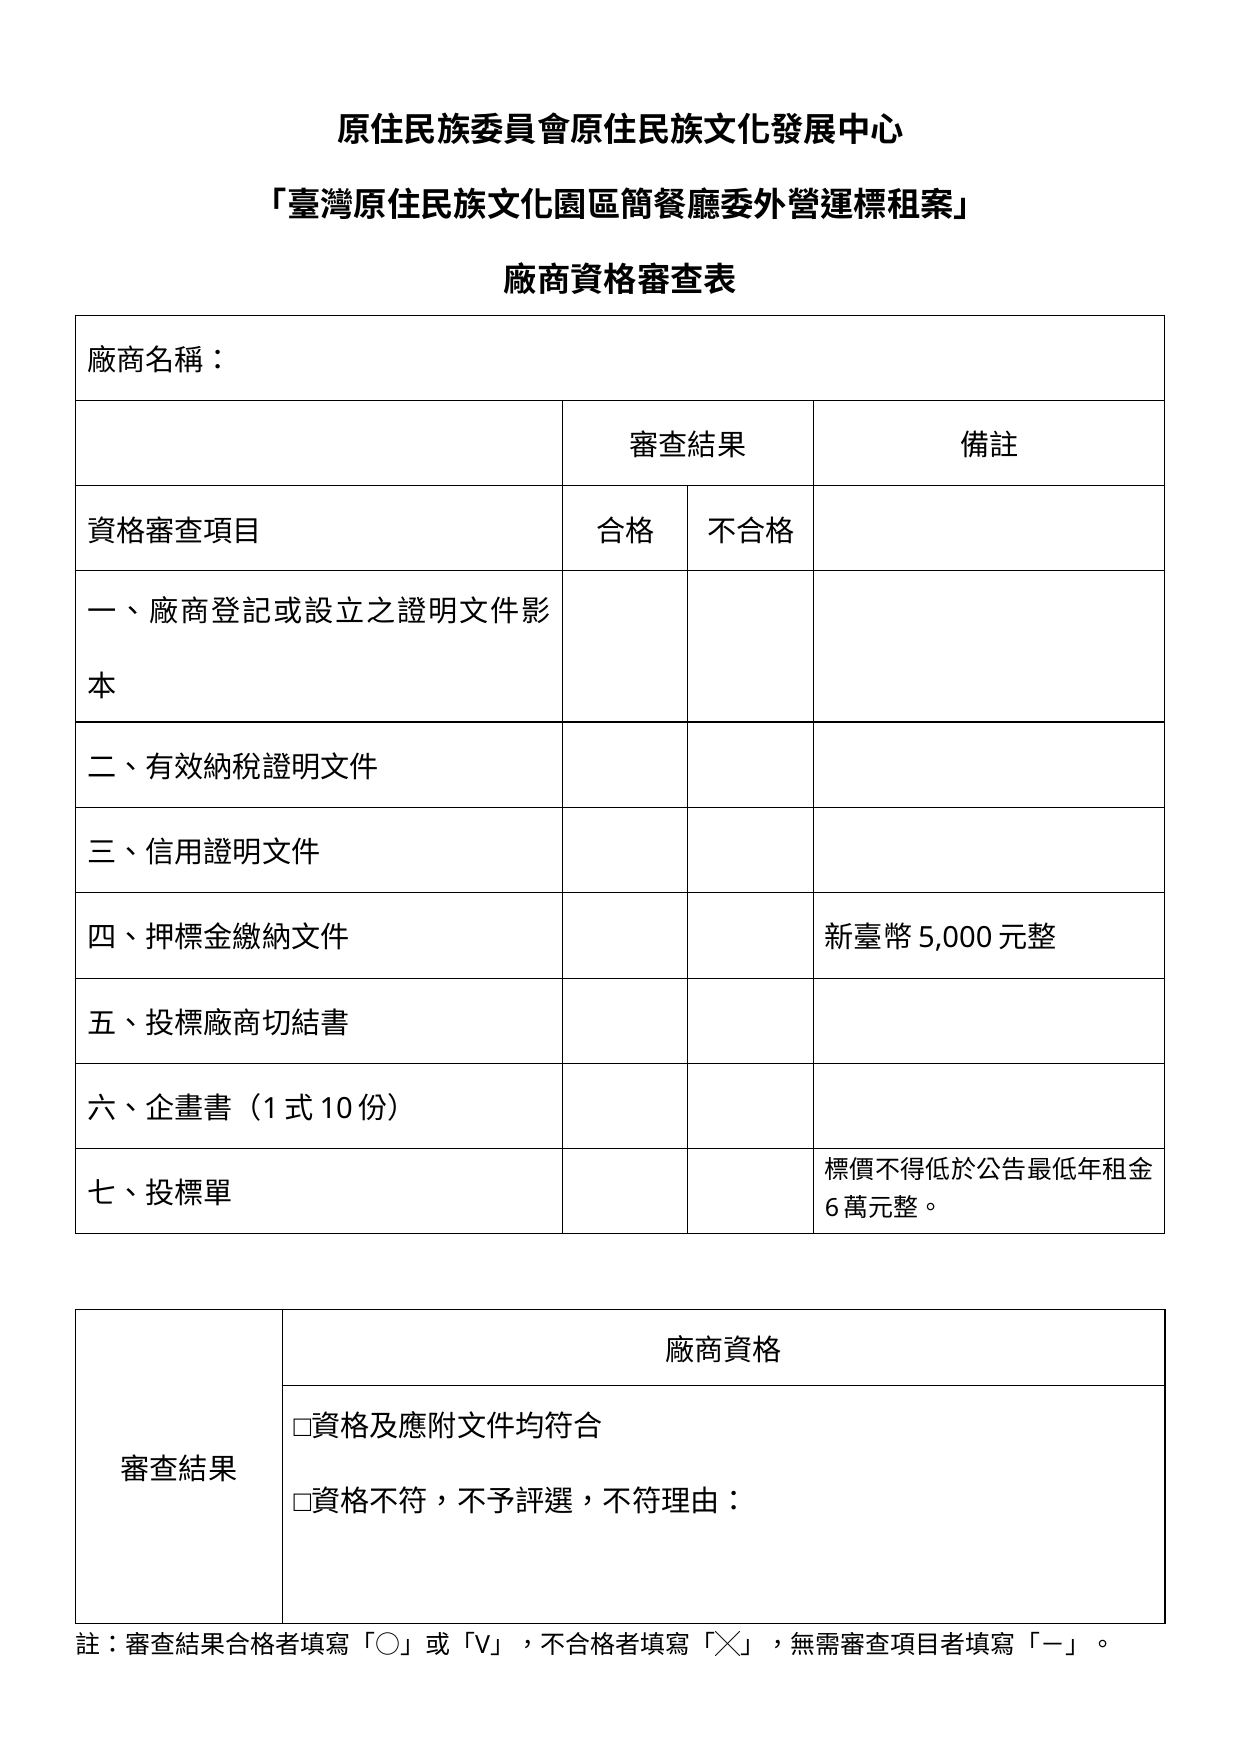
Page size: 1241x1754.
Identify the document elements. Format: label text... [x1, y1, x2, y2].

table_cell 標價不得低於公告最低年租金6萬元整。 [814, 1149, 1164, 1233]
table_cell [814, 486, 1164, 570]
table_header 審查結果 [76, 1310, 282, 1623]
table_cell [563, 979, 687, 1063]
table_cell 五、投標廠商切結書 [76, 979, 562, 1063]
table_cell 備註 [814, 401, 1164, 485]
table_cell 資格審查項目 [76, 486, 562, 570]
table_cell 三、信用證明文件 [76, 808, 562, 892]
table_cell [814, 571, 1164, 721]
table_cell [814, 1064, 1164, 1148]
table_header 廠商名稱： [76, 316, 1164, 400]
table_cell 審查結果 [563, 401, 813, 485]
table_cell 七、投標單 [76, 1149, 562, 1233]
table_cell □資格及應附文件均符合 □資格不符，不予評選，不符理由： [283, 1386, 1164, 1623]
table_cell [688, 1064, 813, 1148]
table_cell [688, 571, 813, 721]
table_cell [688, 893, 813, 977]
table_cell [688, 1149, 813, 1233]
table_cell 不合格 [688, 486, 813, 570]
table_cell [814, 808, 1164, 892]
table_cell [563, 893, 687, 977]
table_cell [688, 979, 813, 1063]
table_cell [563, 1149, 687, 1233]
text 「臺灣原住民族文化園區簡餐廳委外營運標租案」 [75, 164, 1165, 239]
table_cell [814, 979, 1164, 1063]
table_cell [563, 808, 687, 892]
table_cell [814, 723, 1164, 807]
table_cell 一、廠商登記或設立之證明文件影本 [76, 571, 562, 721]
table_cell [76, 401, 562, 485]
table_cell [563, 571, 687, 721]
table_header 廠商資格 [283, 1310, 1164, 1385]
table_cell [688, 723, 813, 807]
table_cell 合格 [563, 486, 687, 570]
text 廠商資格審查表 [75, 239, 1165, 314]
table_cell [688, 808, 813, 892]
table_cell 四、押標金繳納文件 [76, 893, 562, 977]
table_cell 新臺幣5,000元整 [814, 893, 1164, 977]
table_cell [563, 1064, 687, 1148]
table_cell [563, 723, 687, 807]
table_cell 二、有效納稅證明文件 [76, 723, 562, 807]
table_cell 六、企畫書（1式10份） [76, 1064, 562, 1148]
text 註：審查結果合格者填寫「○」或「V」，不合格者填寫「╳」，無需審查項目者填寫「－」。 [75, 1624, 1165, 1662]
text 原住民族委員會原住民族文化發展中心 [75, 89, 1165, 164]
